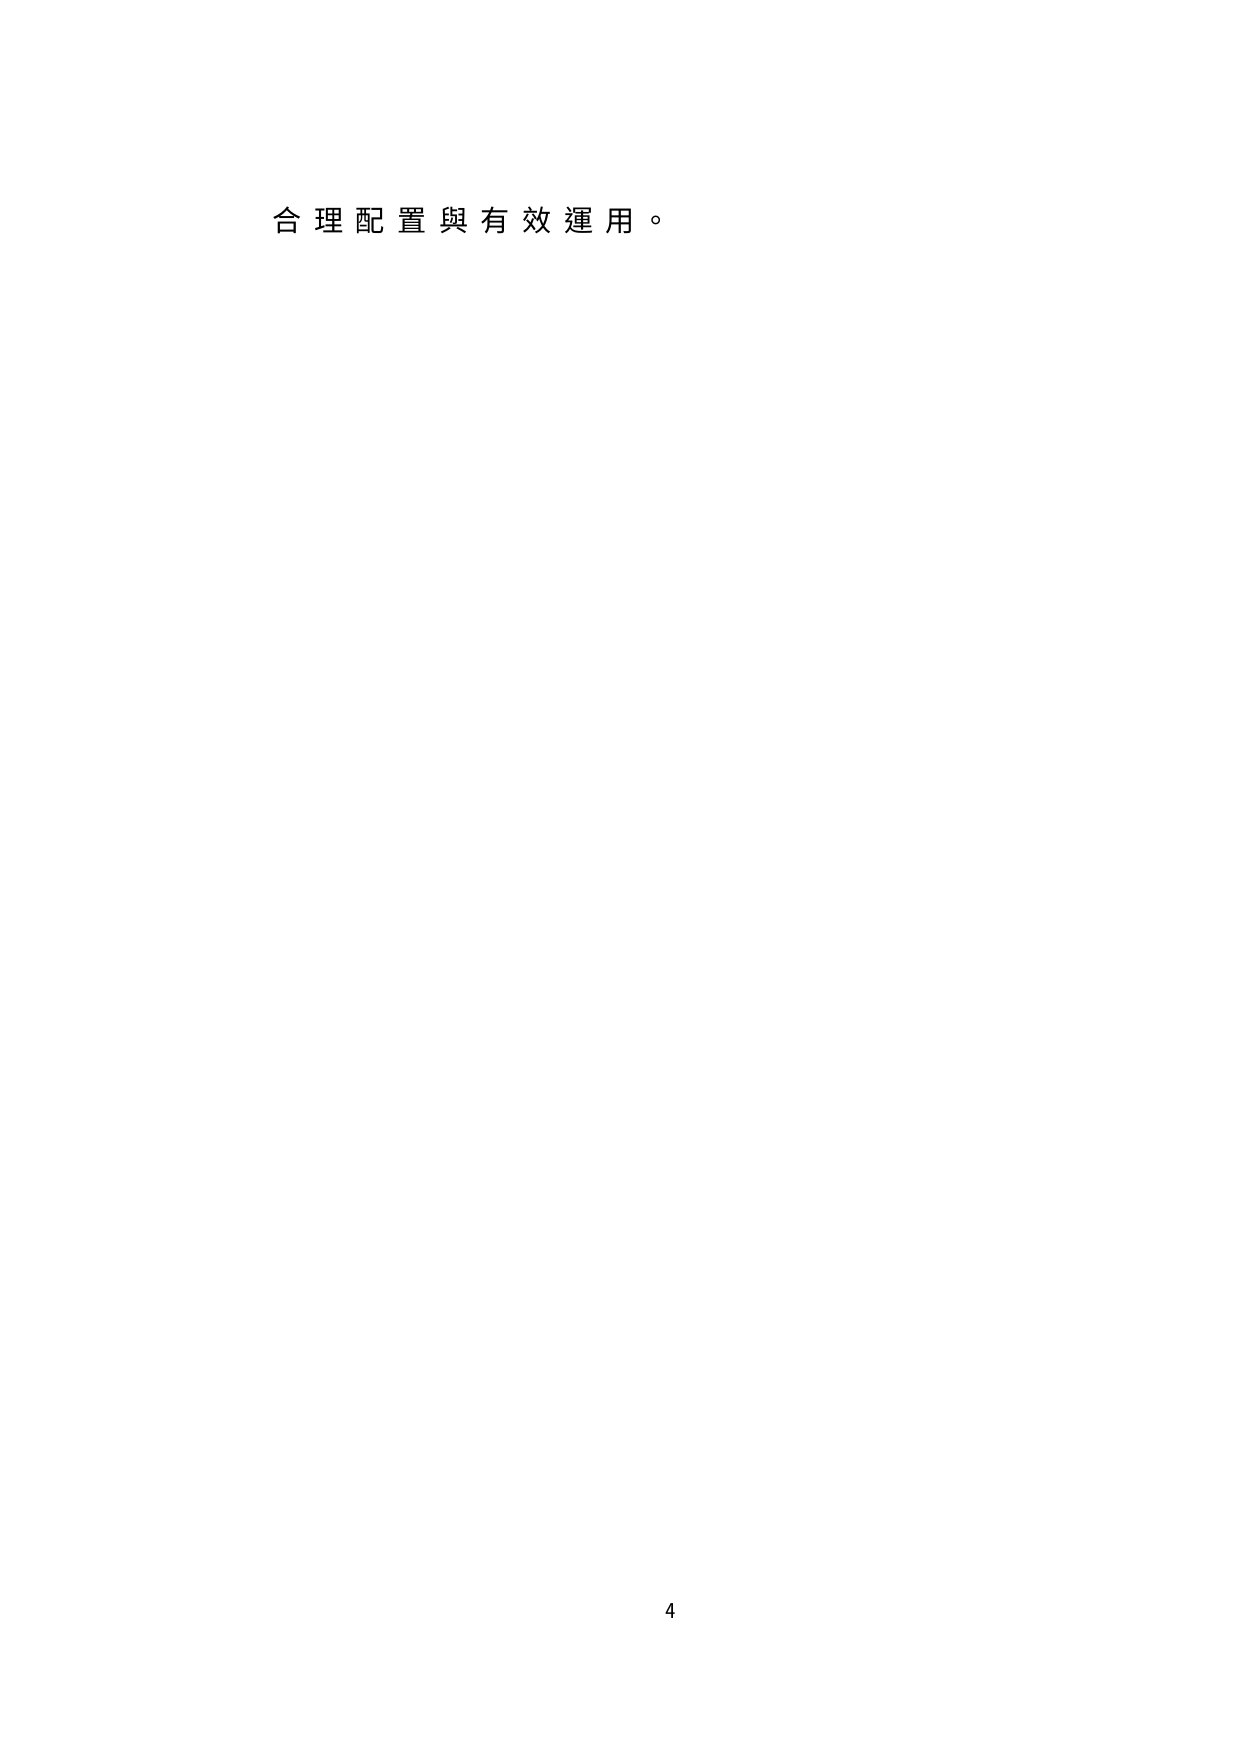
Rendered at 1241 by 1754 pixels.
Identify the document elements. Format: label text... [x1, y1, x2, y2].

text 合理配置與有效運用。 [242, 177, 1058, 240]
